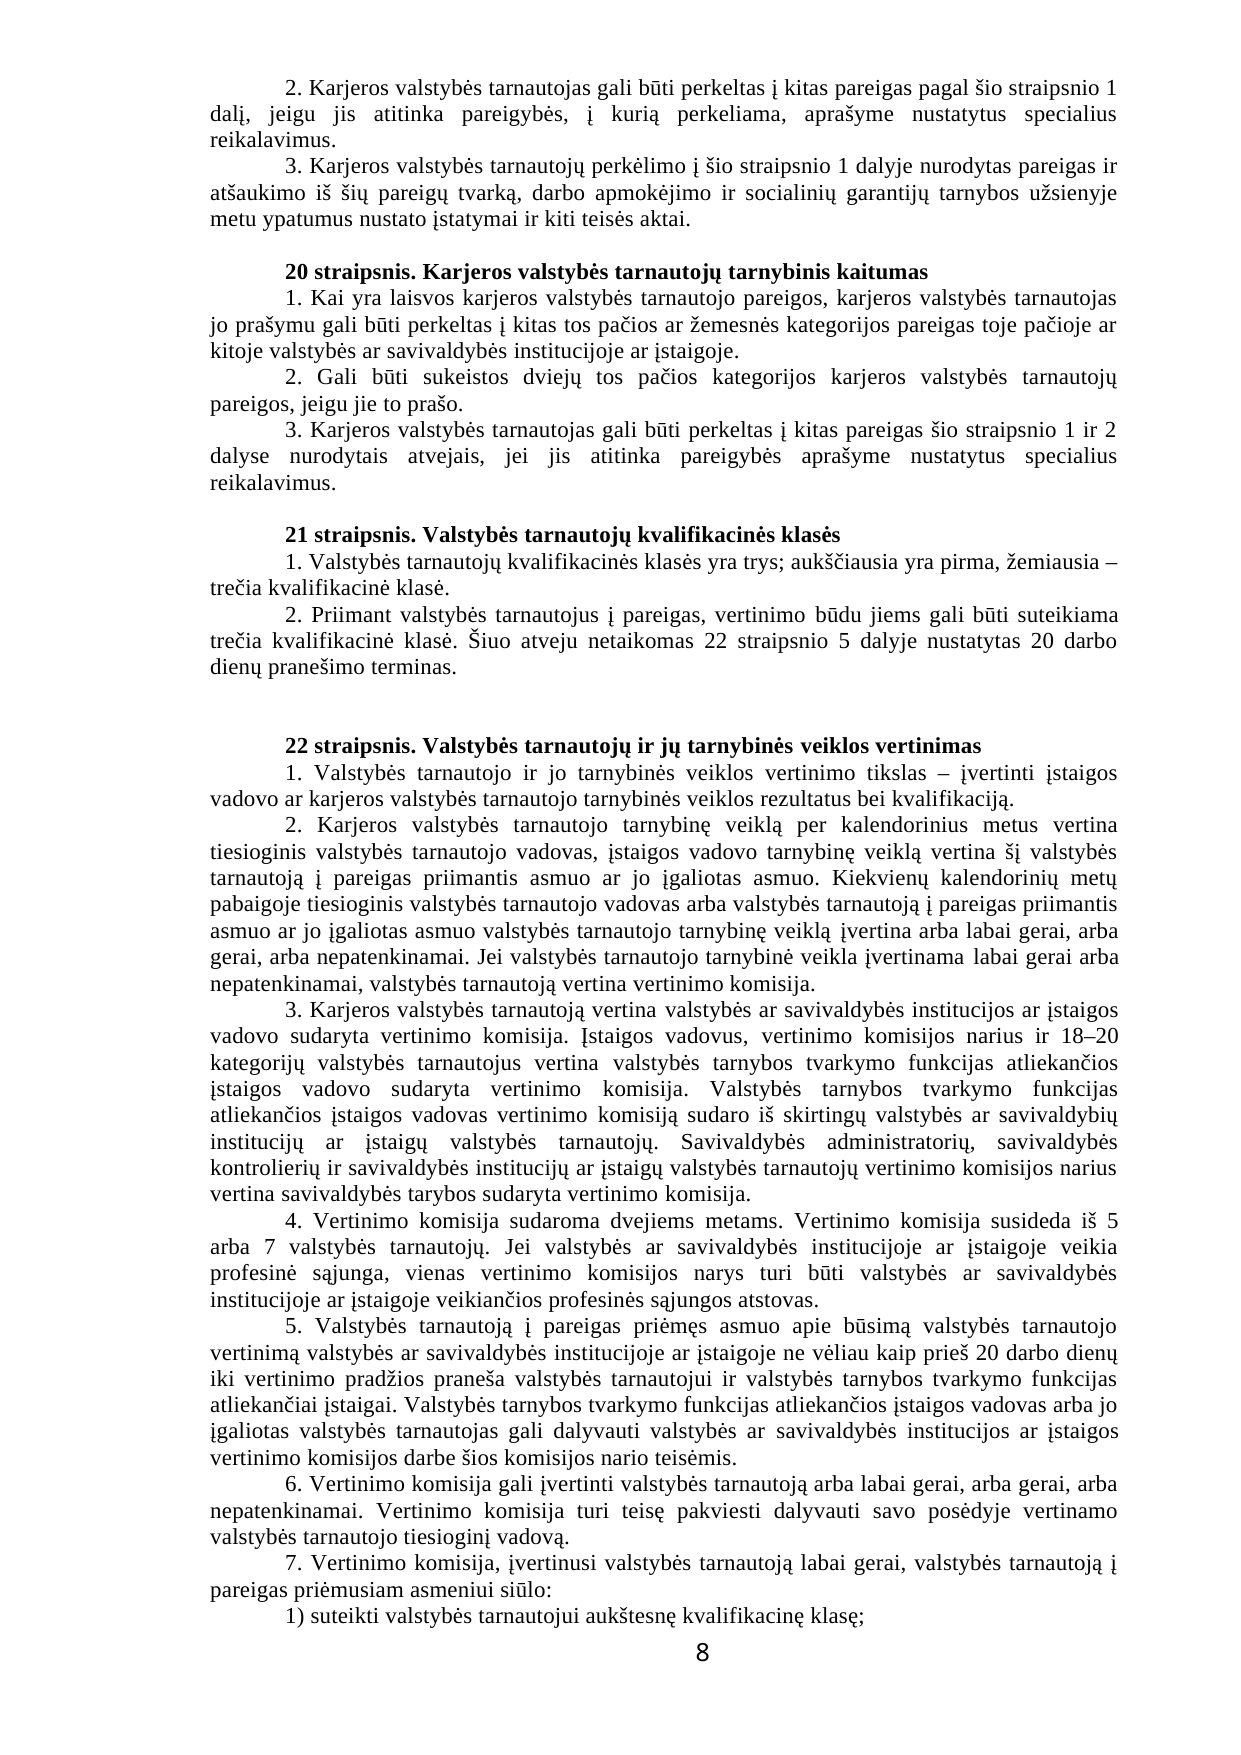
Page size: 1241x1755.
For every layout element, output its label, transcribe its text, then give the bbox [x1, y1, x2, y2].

text 21 straipsnis. Valstybės tarnautojų kvalifikacinės klasės [210, 522, 1119, 548]
text 6. Vertinimo komisija gali įvertinti valstybės tarnautoją arba labai gerai, arba gerai, arba nepatenkinamai. Vertinimo komisija turi teisę pakviesti dalyvauti savo posėdyje vertinamo valstybės tarnautojo tiesioginį vadovą. [210, 1470, 1119, 1549]
text 2. Karjeros valstybės tarnautojo tarnybinę veiklą per kalendorinius metus vertina tiesioginis valstybės tarnautojo vadovas, įstaigos vadovo tarnybinę veiklą vertina šį valstybės tarnautoją į pareigas priimantis asmuo ar jo įgaliotas asmuo. Kiekvienų kalendorinių metų pabaigoje tiesioginis valstybės tarnautojo vadovas arba valstybės tarnautoją į pareigas priimantis asmuo ar jo įgaliotas asmuo valstybės tarnautojo tarnybinę veiklą įvertina arba labai gerai, arba gerai, arba nepatenkinamai. Jei valstybės tarnautojo tarnybinė veikla įvertinama labai gerai arba nepatenkinamai, valstybės tarnautoją vertina vertinimo komisija. [210, 811, 1119, 996]
text 2. Priimant valstybės tarnautojus į pareigas, vertinimo būdu jiems gali būti suteikiama trečia kvalifikacinė klasė. Šiuo atveju netaikomas 22 straipsnio 5 dalyje nustatytas 20 darbo dienų pranešimo terminas. [210, 601, 1119, 680]
text 4. Vertinimo komisija sudaroma dvejiems metams. Vertinimo komisija susideda iš 5 arba 7 valstybės tarnautojų. Jei valstybės ar savivaldybės institucijoje ar įstaigoje veikia profesinė sąjunga, vienas vertinimo komisijos narys turi būti valstybės ar savivaldybės institucijoje ar įstaigoje veikiančios profesinės sąjungos atstovas. [210, 1207, 1119, 1312]
text 5. Valstybės tarnautoją į pareigas priėmęs asmuo apie būsimą valstybės tarnautojo vertinimą valstybės ar savivaldybės institucijoje ar įstaigoje ne vėliau kaip prieš 20 darbo dienų iki vertinimo pradžios praneša valstybės tarnautojui ir valstybės tarnybos tvarkymo funkcijas atliekančiai įstaigai. Valstybės tarnybos tvarkymo funkcijas atliekančios įstaigos vadovas arba jo įgaliotas valstybės tarnautojas gali dalyvauti valstybės ar savivaldybės institucijos ar įstaigos vertinimo komisijos darbe šios komisijos nario teisėmis. [210, 1312, 1119, 1470]
text 1. Valstybės tarnautojo ir jo tarnybinės veiklos vertinimo tikslas – įvertinti įstaigos vadovo ar karjeros valstybės tarnautojo tarnybinės veiklos rezultatus bei kvalifikaciją. [210, 759, 1119, 811]
text 3. Karjeros valstybės tarnautojas gali būti perkeltas į kitas pareigas šio straipsnio 1 ir 2 dalyse nurodytais atvejais, jei jis atitinka pareigybės aprašyme nustatytus specialius reikalavimus. [210, 416, 1119, 495]
text 3. Karjeros valstybės tarnautojų perkėlimo į šio straipsnio 1 dalyje nurodytas pareigas ir atšaukimo iš šių pareigų tvarką, darbo apmokėjimo ir socialinių garantijų tarnybos užsienyje metu ypatumus nustato įstatymai ir kiti teisės aktai. [210, 153, 1119, 232]
text 2. Gali būti sukeistos dviejų tos pačios kategorijos karjeros valstybės tarnautojų pareigos, jeigu jie to prašo. [210, 363, 1119, 416]
text 1. Kai yra laisvos karjeros valstybės tarnautojo pareigos, karjeros valstybės tarnautojas jo prašymu gali būti perkeltas į kitas tos pačios ar žemesnės kategorijos pareigas toje pačioje ar kitoje valstybės ar savivaldybės institucijoje ar įstaigoje. [210, 284, 1119, 363]
text 20 straipsnis. Karjeros valstybės tarnautojų tarnybinis kaitumas [210, 258, 1119, 284]
text 22 straipsnis. Valstybės tarnautojų ir jų tarnybinės veiklos vertinimas [210, 732, 1119, 759]
text 1) suteikti valstybės tarnautojui aukštesnę kvalifikacinę klasę; [210, 1602, 1119, 1628]
text 3. Karjeros valstybės tarnautoją vertina valstybės ar savivaldybės institucijos ar įstaigos vadovo sudaryta vertinimo komisija. Įstaigos vadovus, vertinimo komisijos narius ir 18–20 kategorijų valstybės tarnautojus vertina valstybės tarnybos tvarkymo funkcijas atliekančios įstaigos vadovo sudaryta vertinimo komisija. Valstybės tarnybos tvarkymo funkcijas atliekančios įstaigos vadovas vertinimo komisiją sudaro iš skirtingų valstybės ar savivaldybių institucijų ar įstaigų valstybės tarnautojų. Savivaldybės administratorių, savivaldybės kontrolierių ir savivaldybės institucijų ar įstaigų valstybės tarnautojų vertinimo komisijos narius vertina savivaldybės tarybos sudaryta vertinimo komisija. [210, 996, 1119, 1207]
text 7. Vertinimo komisija, įvertinusi valstybės tarnautoją labai gerai, valstybės tarnautoją į pareigas priėmusiam asmeniui siūlo: [210, 1549, 1119, 1602]
text 1. Valstybės tarnautojų kvalifikacinės klasės yra trys; aukščiausia yra pirma, žemiausia – trečia kvalifikacinė klasė. [210, 548, 1119, 601]
text 2. Karjeros valstybės tarnautojas gali būti perkeltas į kitas pareigas pagal šio straipsnio 1 dalį, jeigu jis atitinka pareigybės, į kurią perkeliama, aprašyme nustatytus specialius reikalavimus. [210, 73, 1119, 153]
